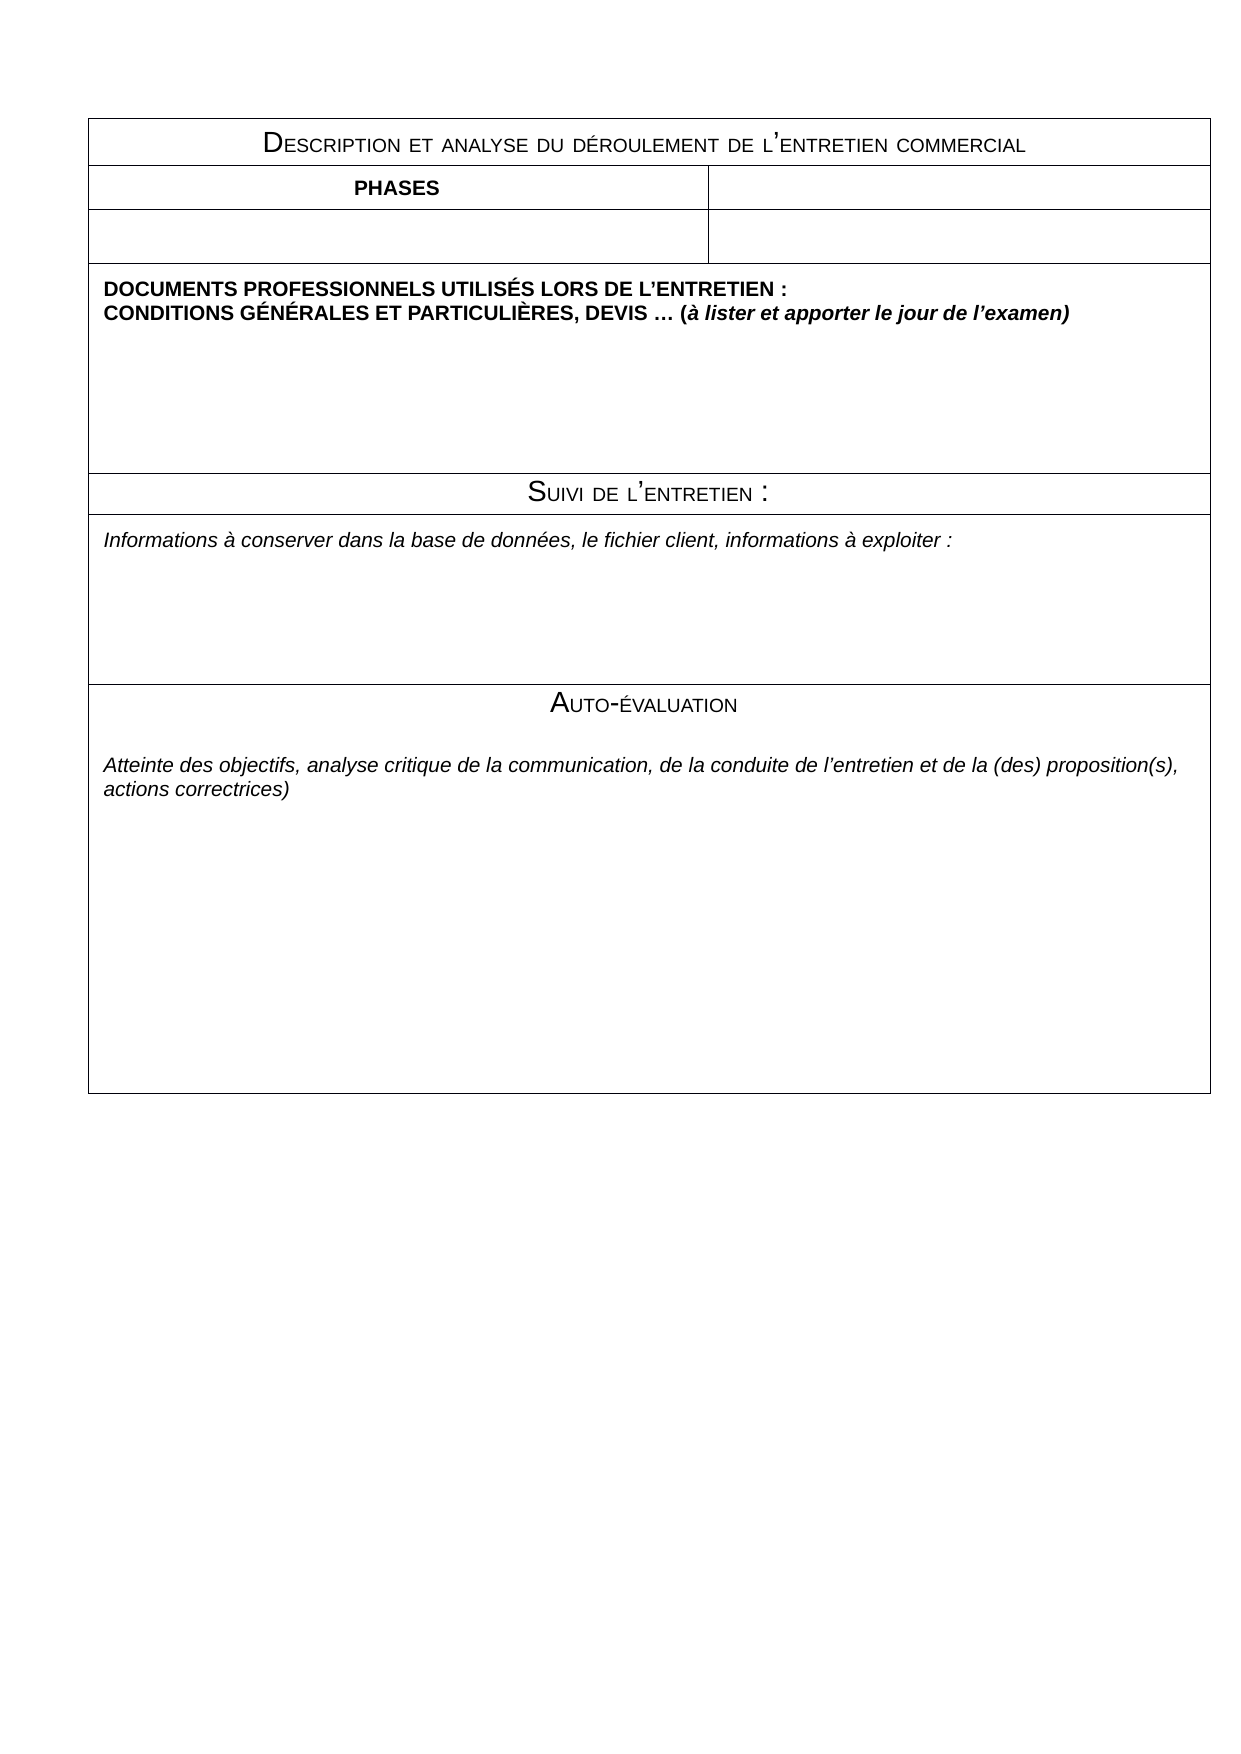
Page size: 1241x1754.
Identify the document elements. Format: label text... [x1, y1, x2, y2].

table_cell [709, 210, 1210, 263]
table_cell Informations à conserver dans la base de données, le fichier client, informations à exploiter : [89, 515, 1210, 684]
table_cell Suivi de l’entretien : [89, 474, 1210, 514]
table_cell [89, 210, 708, 263]
table_cell Phases [89, 166, 708, 209]
table_cell Documents professionnels UTILISÉS lors de l’entretien : Conditions générales et particulières, devis … (à lister et apporter le jour de l’examen) [89, 264, 1210, 473]
table_cell Auto-évaluation Atteinte des objectifs, analyse critique de la communication, de la conduite de l’entretien et de la (des) proposition(s), actions correctrices) [89, 685, 1210, 1093]
table_header Description et analyse du déroulement de l’entretien commercial [89, 119, 1210, 165]
table_cell [709, 166, 1210, 209]
